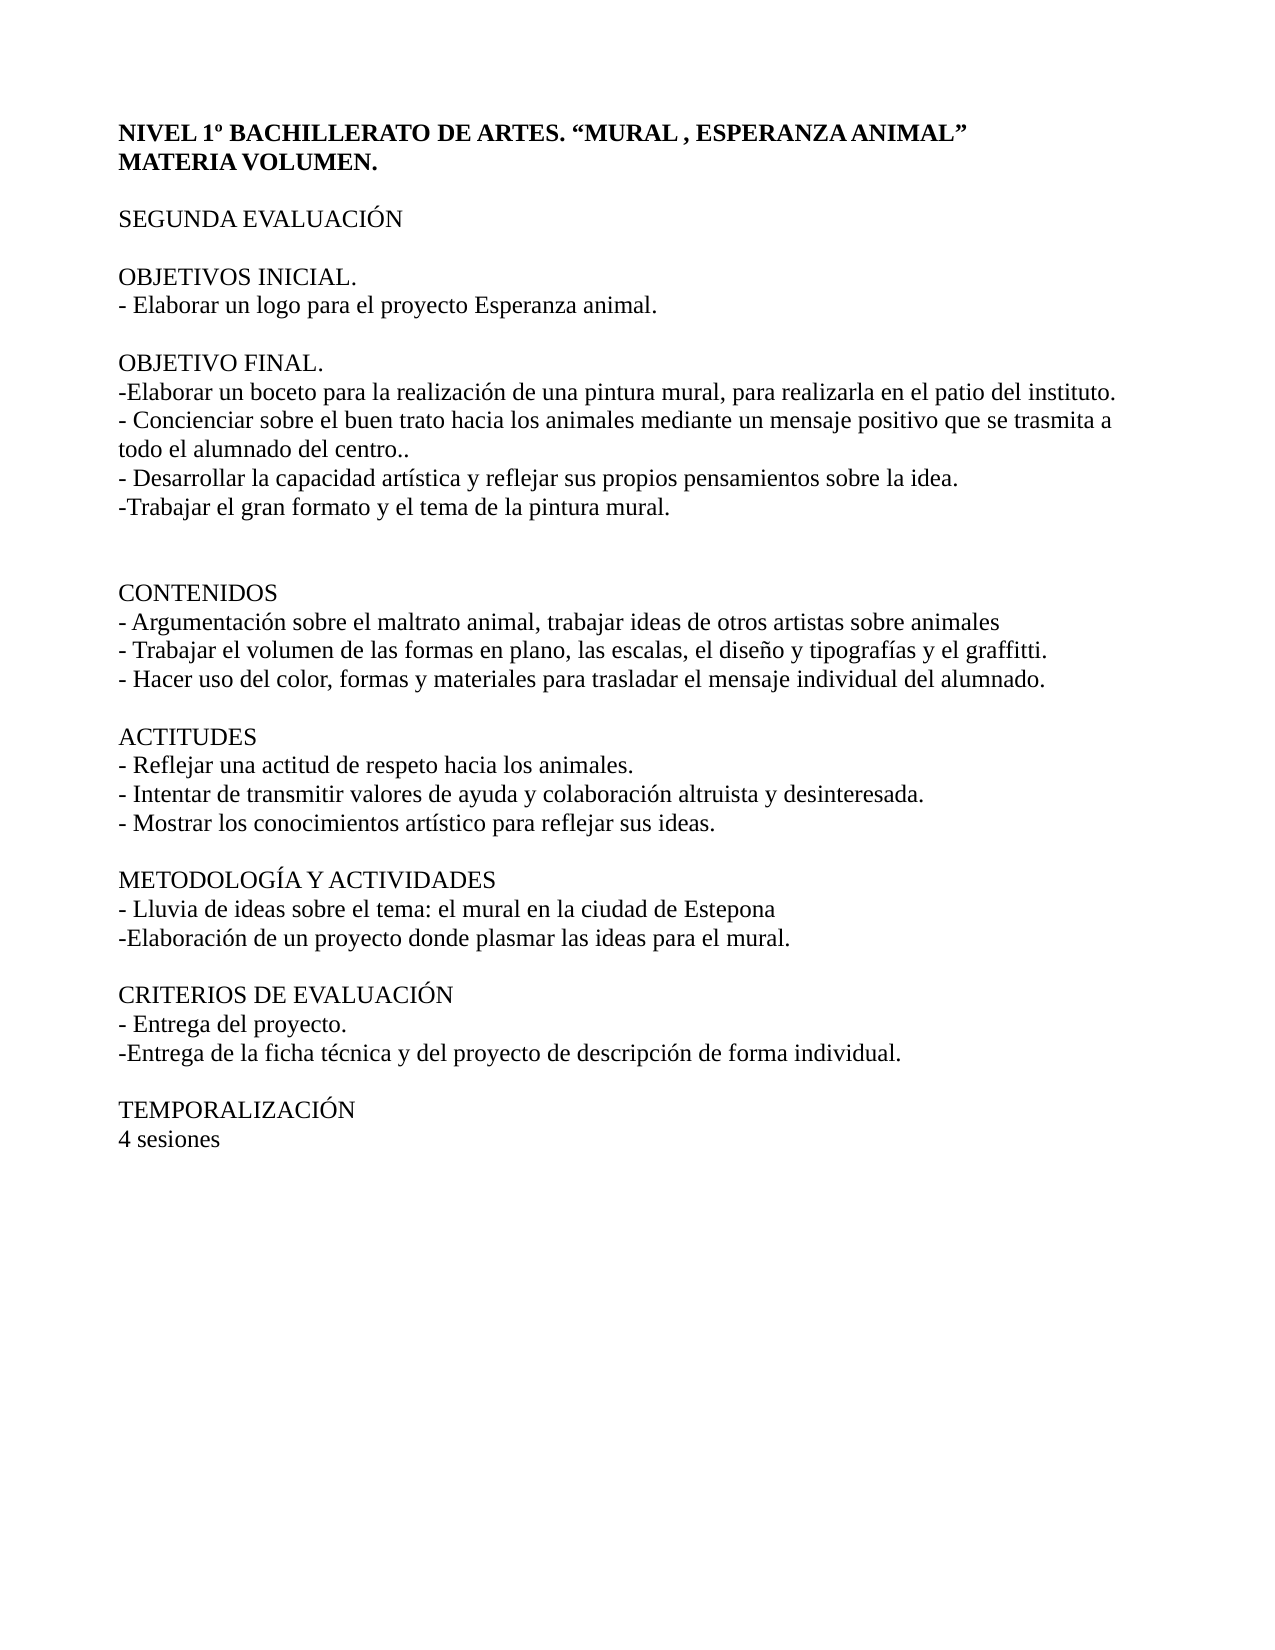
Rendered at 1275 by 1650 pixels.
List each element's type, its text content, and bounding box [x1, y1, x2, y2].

text - Hacer uso del color, formas y materiales para trasladar el mensaje individual del alumnado. [118, 664, 1157, 693]
text TEMPORALIZACIÓN [118, 1096, 1157, 1124]
text OBJETIVOS INICIAL. [118, 262, 1157, 291]
text NIVEL 1º BACHILLERATO DE ARTES. “MURAL , ESPERANZA ANIMAL” [118, 118, 1157, 147]
text SEGUNDA EVALUACIÓN [118, 204, 1157, 233]
text - Elaborar un logo para el proyecto Esperanza animal. [118, 291, 1157, 319]
text - Mostrar los conocimientos artístico para reflejar sus ideas. [118, 808, 1157, 837]
text - Entrega del proyecto. [118, 1009, 1157, 1038]
text -Trabajar el gran formato y el tema de la pintura mural. [118, 492, 1157, 521]
text -Elaboración de un proyecto donde plasmar las ideas para el mural. [118, 923, 1157, 952]
text ACTITUDES [118, 722, 1157, 751]
text MATERIA VOLUMEN. [118, 147, 1157, 176]
text CRITERIOS DE EVALUACIÓN [118, 981, 1157, 1009]
text OBJETIVO FINAL. [118, 348, 1157, 377]
text - Desarrollar la capacidad artística y reflejar sus propios pensamientos sobre la idea. [118, 463, 1157, 492]
text -Elaborar un boceto para la realización de una pintura mural, para realizarla en el patio del instituto. [118, 377, 1157, 406]
text -Entrega de la ficha técnica y del proyecto de descripción de forma individual. [118, 1038, 1157, 1067]
text CONTENIDOS [118, 578, 1157, 607]
text - Intentar de transmitir valores de ayuda y colaboración altruista y desinteresada. [118, 779, 1157, 808]
text - Lluvia de ideas sobre el tema: el mural en la ciudad de Estepona [118, 894, 1157, 923]
text - Concienciar sobre el buen trato hacia los animales mediante un mensaje positivo que se trasmita a todo el alumnado del centro.. [118, 406, 1157, 463]
text - Reflejar una actitud de respeto hacia los animales. [118, 751, 1157, 779]
text - Argumentación sobre el maltrato animal, trabajar ideas de otros artistas sobre animales [118, 607, 1157, 636]
text 4 sesiones [118, 1124, 1157, 1153]
text METODOLOGÍA Y ACTIVIDADES [118, 866, 1157, 894]
text - Trabajar el volumen de las formas en plano, las escalas, el diseño y tipografías y el graffitti. [118, 636, 1157, 664]
